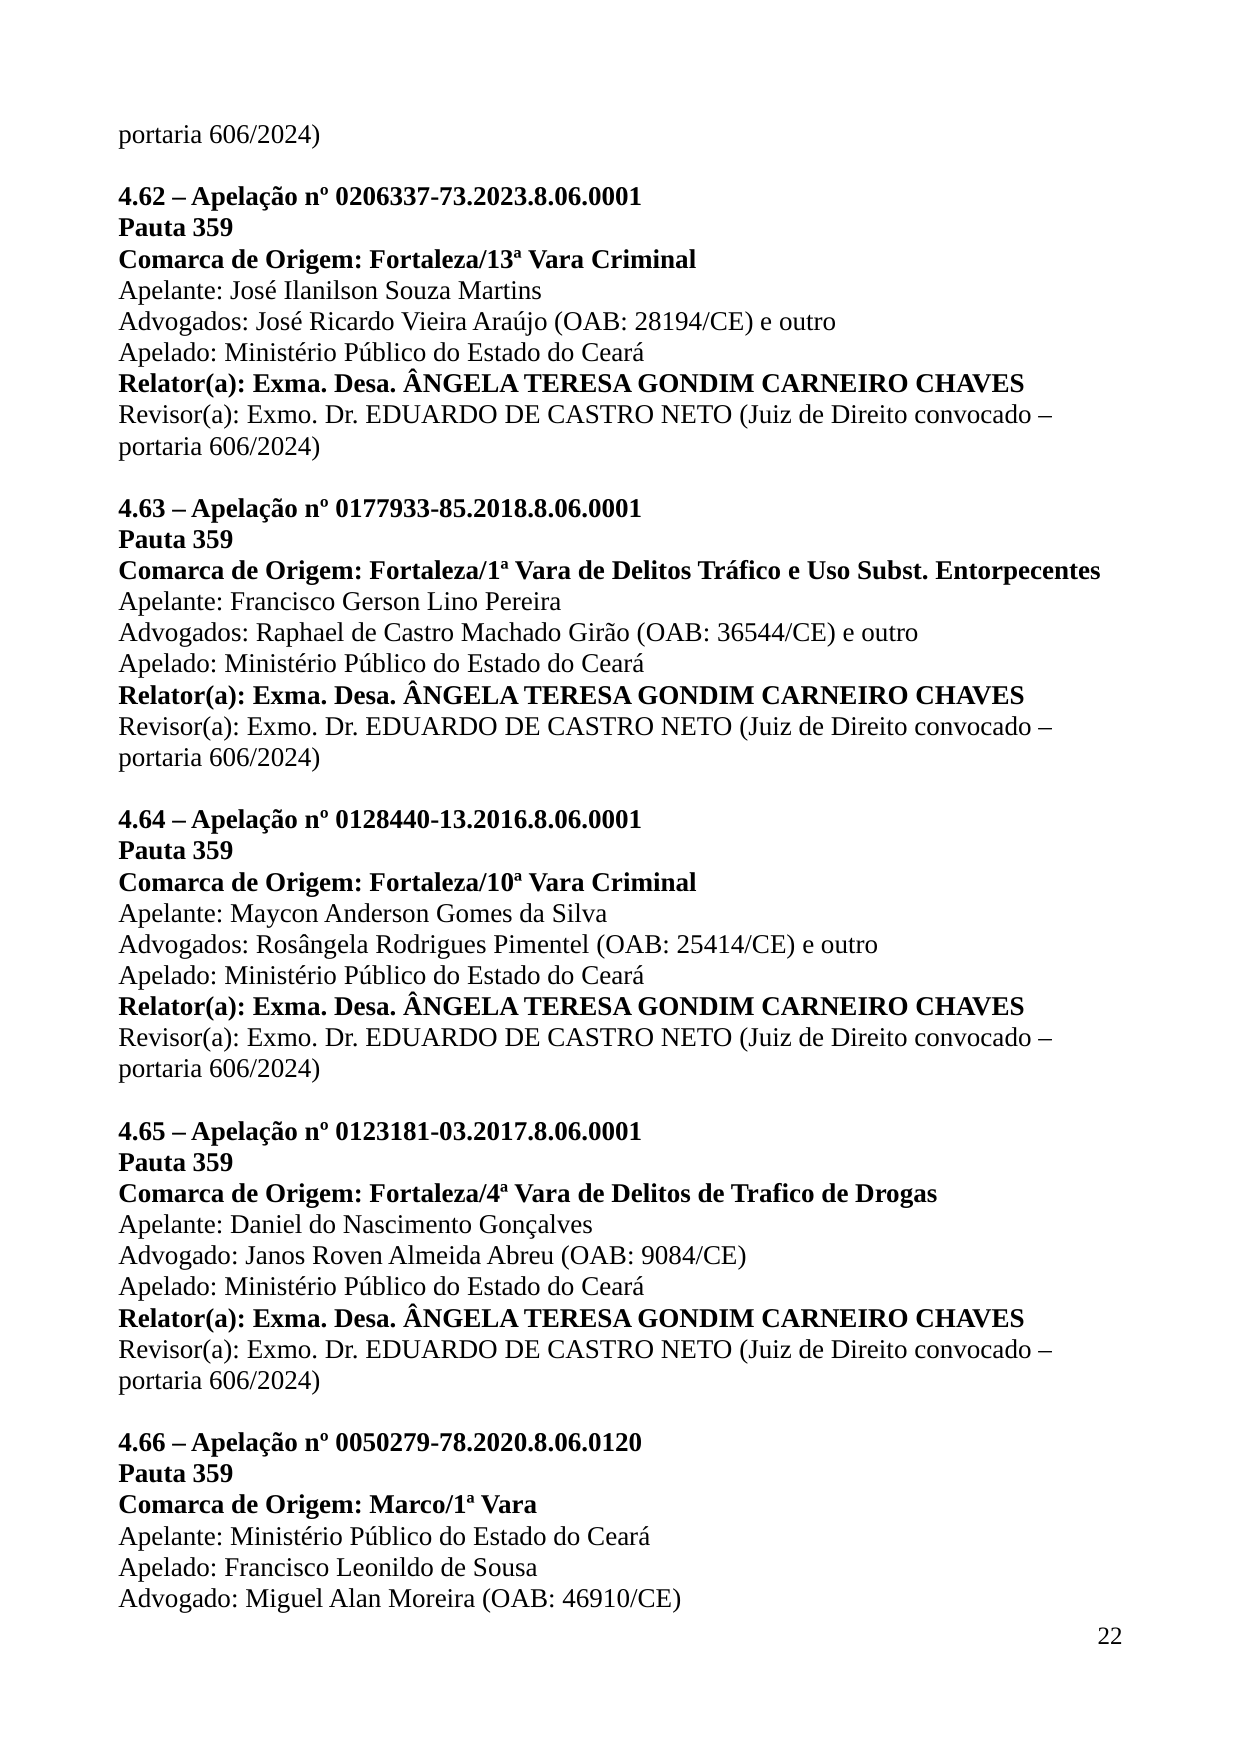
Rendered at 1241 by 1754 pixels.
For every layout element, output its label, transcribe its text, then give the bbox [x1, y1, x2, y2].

text Revisor(a): Exmo. Dr. EDUARDO DE CASTRO NETO (Juiz de Direito convocado – portaria 606/2024) [118, 1333, 1122, 1395]
text portaria 606/2024) [118, 118, 1122, 149]
text Revisor(a): Exmo. Dr. EDUARDO DE CASTRO NETO (Juiz de Direito convocado – portaria 606/2024) [118, 398, 1122, 461]
text Pauta 359 [118, 1457, 1122, 1488]
text Apelante: Daniel do Nascimento Gonçalves [118, 1208, 1122, 1239]
text Comarca de Origem: Fortaleza/10ª Vara Criminal [118, 866, 1122, 897]
text Comarca de Origem: Marco/1ª Vara [118, 1488, 1122, 1520]
text 4.64 – Apelação nº 0128440-13.2016.8.06.0001 [118, 803, 1122, 834]
text Pauta 359 [118, 523, 1122, 554]
text Relator(a): Exma. Desa. ÂNGELA TERESA GONDIM CARNEIRO CHAVES [118, 367, 1122, 398]
text Apelado: Ministério Público do Estado do Ceará [118, 648, 1122, 679]
text Apelado: Ministério Público do Estado do Ceará [118, 1271, 1122, 1302]
text 4.63 – Apelação nº 0177933-85.2018.8.06.0001 [118, 492, 1122, 523]
text Apelante: Francisco Gerson Lino Pereira [118, 585, 1122, 616]
text 4.66 – Apelação nº 0050279-78.2020.8.06.0120 [118, 1426, 1122, 1457]
text Comarca de Origem: Fortaleza/4ª Vara de Delitos de Trafico de Drogas [118, 1177, 1122, 1208]
text Advogados: José Ricardo Vieira Araújo (OAB: 28194/CE) e outro [118, 305, 1122, 336]
text Apelante: Maycon Anderson Gomes da Silva [118, 897, 1122, 928]
text Apelado: Ministério Público do Estado do Ceará [118, 959, 1122, 990]
text Apelante: José Ilanilson Souza Martins [118, 274, 1122, 305]
text Pauta 359 [118, 212, 1122, 243]
text Relator(a): Exma. Desa. ÂNGELA TERESA GONDIM CARNEIRO CHAVES [118, 1302, 1122, 1333]
text Comarca de Origem: Fortaleza/13ª Vara Criminal [118, 243, 1122, 274]
text 4.62 – Apelação nº 0206337-73.2023.8.06.0001 [118, 180, 1122, 212]
text Advogado: Janos Roven Almeida Abreu (OAB: 9084/CE) [118, 1239, 1122, 1271]
text Comarca de Origem: Fortaleza/1ª Vara de Delitos Tráfico e Uso Subst. Entorpecentes [118, 554, 1122, 585]
text Revisor(a): Exmo. Dr. EDUARDO DE CASTRO NETO (Juiz de Direito convocado – portaria 606/2024) [118, 710, 1122, 772]
text Advogados: Raphael de Castro Machado Girão (OAB: 36544/CE) e outro [118, 616, 1122, 648]
text 4.65 – Apelação nº 0123181-03.2017.8.06.0001 [118, 1115, 1122, 1146]
text Pauta 359 [118, 1146, 1122, 1177]
text Pauta 359 [118, 834, 1122, 866]
text Revisor(a): Exmo. Dr. EDUARDO DE CASTRO NETO (Juiz de Direito convocado – portaria 606/2024) [118, 1021, 1122, 1084]
text Relator(a): Exma. Desa. ÂNGELA TERESA GONDIM CARNEIRO CHAVES [118, 679, 1122, 710]
text Apelante: Ministério Público do Estado do Ceará [118, 1520, 1122, 1551]
text Apelado: Francisco Leonildo de Sousa [118, 1551, 1122, 1582]
text Apelado: Ministério Público do Estado do Ceará [118, 336, 1122, 367]
text Advogado: Miguel Alan Moreira (OAB: 46910/CE) [118, 1582, 1122, 1613]
text Relator(a): Exma. Desa. ÂNGELA TERESA GONDIM CARNEIRO CHAVES [118, 990, 1122, 1021]
text Advogados: Rosângela Rodrigues Pimentel (OAB: 25414/CE) e outro [118, 928, 1122, 959]
